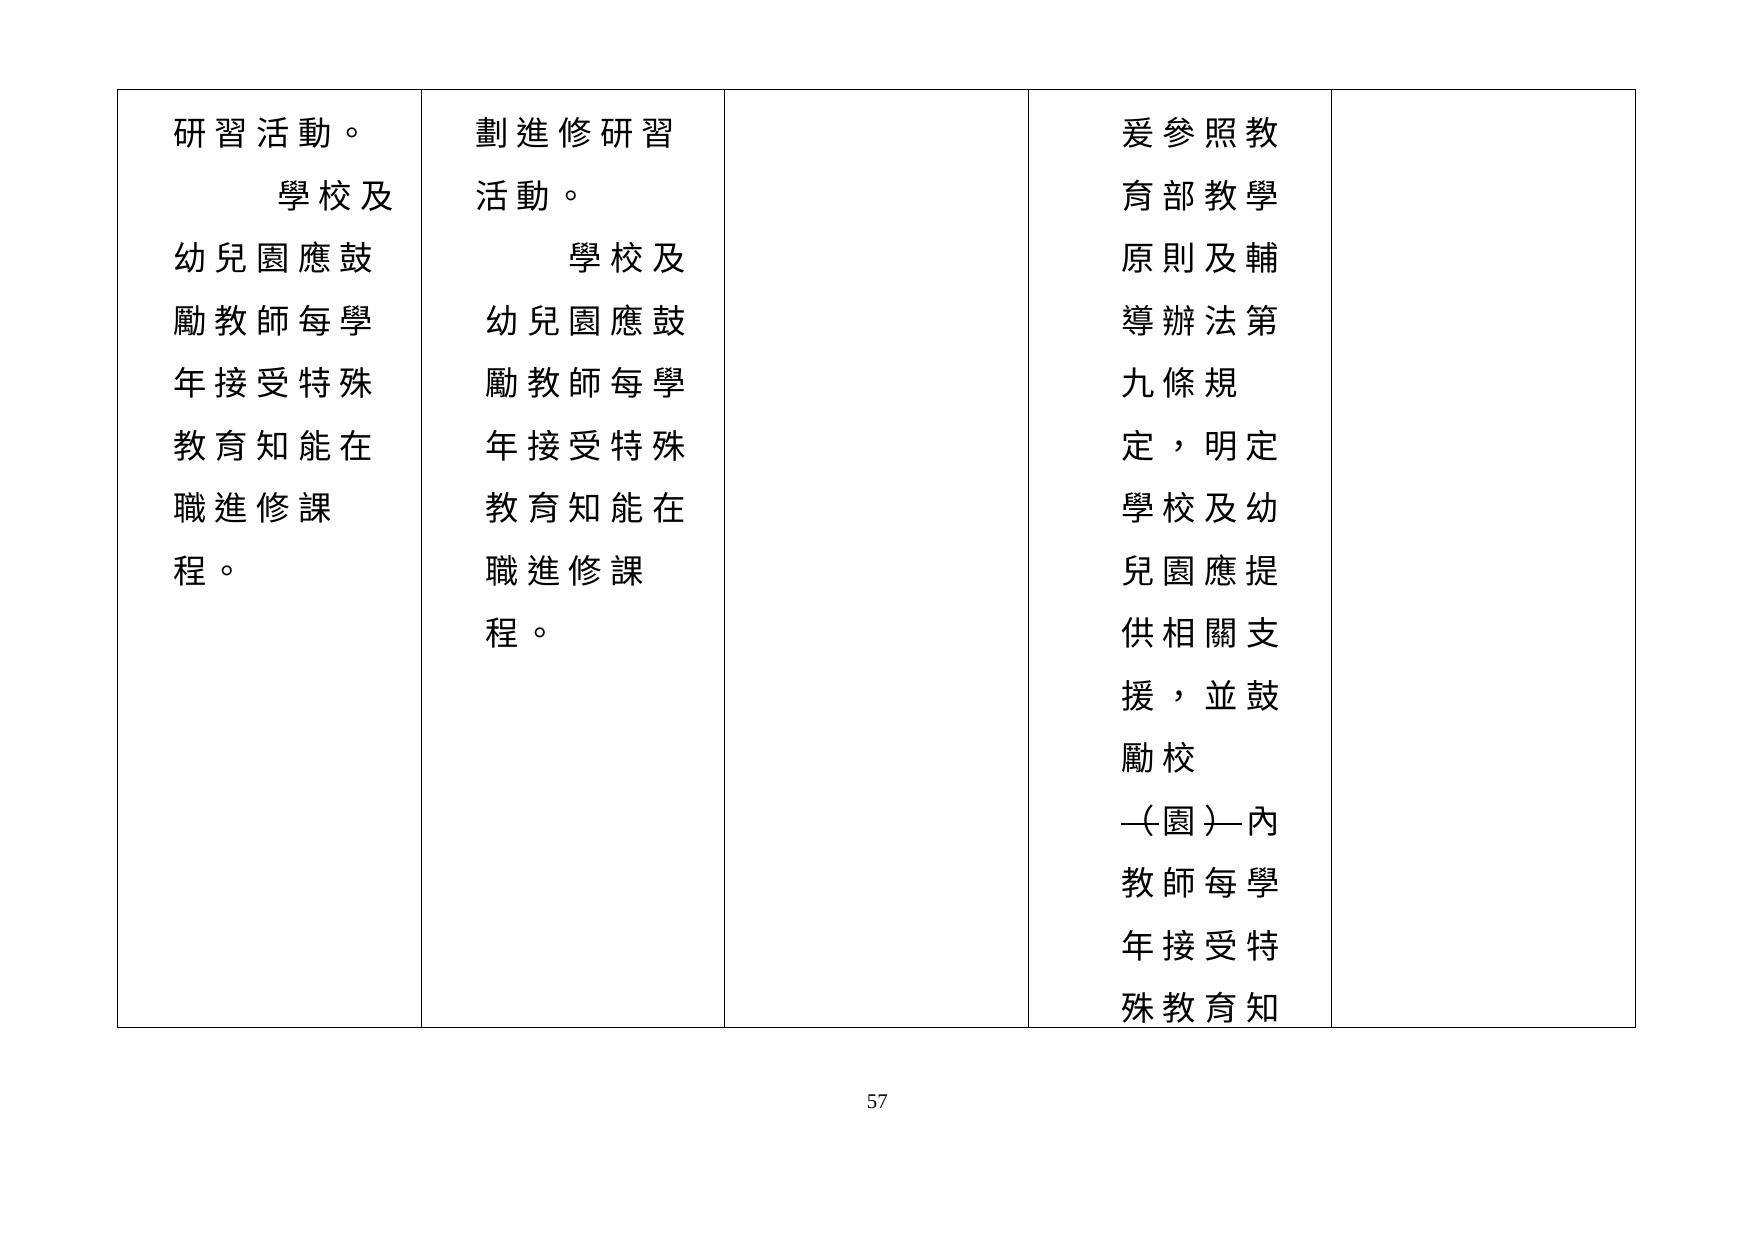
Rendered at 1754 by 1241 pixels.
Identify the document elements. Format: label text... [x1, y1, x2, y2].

table_cell 爰參照教育部教學原則及輔導辦法第九條規定，明定學校及幼兒園應提供相關支援，並鼓勵校（園）內教師每學年接受特殊教育知 [1029, 90, 1331, 1027]
table_cell [1332, 90, 1635, 1027]
table_cell 劃進修研習活動。 學校及幼兒園應鼓勵教師每學年接受特殊教育知能在職進修課程。 [422, 90, 724, 1027]
table_cell [725, 90, 1028, 1027]
table_cell 研習活動。 學校及幼兒園應鼓勵教師每學年接受特殊教育知能在職進修課程。 [118, 90, 421, 1027]
